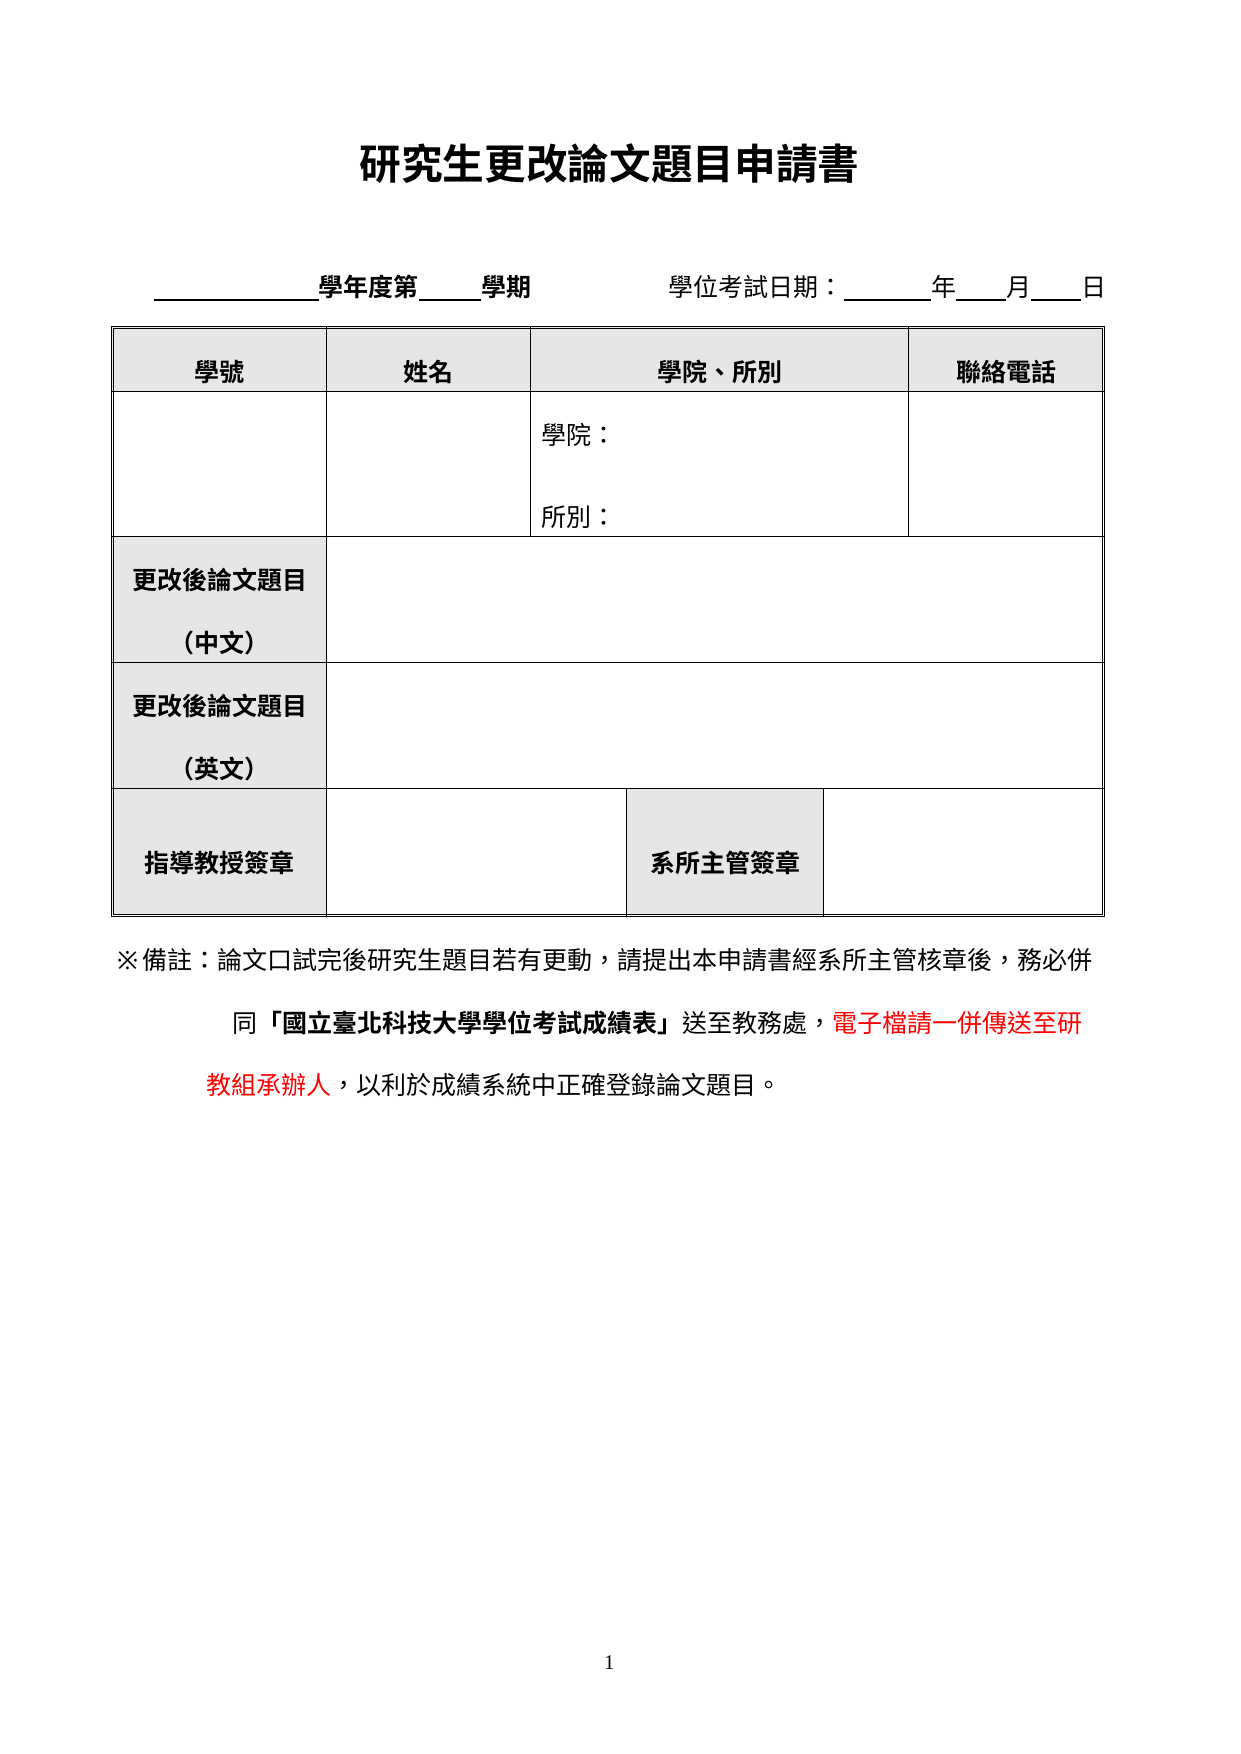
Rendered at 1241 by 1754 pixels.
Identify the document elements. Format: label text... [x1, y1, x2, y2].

table_cell [327, 392, 530, 536]
table_cell 更改後論文題目 （英文） [114, 663, 326, 788]
table_cell [824, 789, 1102, 914]
text 同「國立臺北科技大學學位考試成績表」送至教務處，電子檔請一併傳送至研教組承辦人，以利於成績系統中正確登錄論文題目。 [112, 979, 1106, 1104]
text 研究生更改論文題目申請書 [112, 119, 1106, 182]
table_cell [909, 392, 1102, 536]
text 學年度第 學期 學位考試日期： 年 月 日 [112, 244, 1106, 307]
table_cell [327, 537, 1102, 662]
table_header 學院、所別 [531, 329, 908, 391]
table_cell 系所主管簽章 [627, 789, 823, 914]
table_cell [327, 789, 626, 914]
table_cell [114, 392, 326, 536]
text ※備註：論文口試完後研究生題目若有更動，請提出本申請書經系所主管核章後，務必併 [112, 917, 1106, 979]
table_cell 學院： 所別： [531, 392, 908, 536]
table_cell 更改後論文題目 （中文） [114, 537, 326, 662]
table_header 聯絡電話 [909, 329, 1102, 391]
table_cell [327, 663, 1102, 788]
table_header 姓名 [327, 329, 530, 391]
table_cell 指導教授簽章 [114, 789, 326, 914]
table_header 學號 [114, 329, 326, 391]
